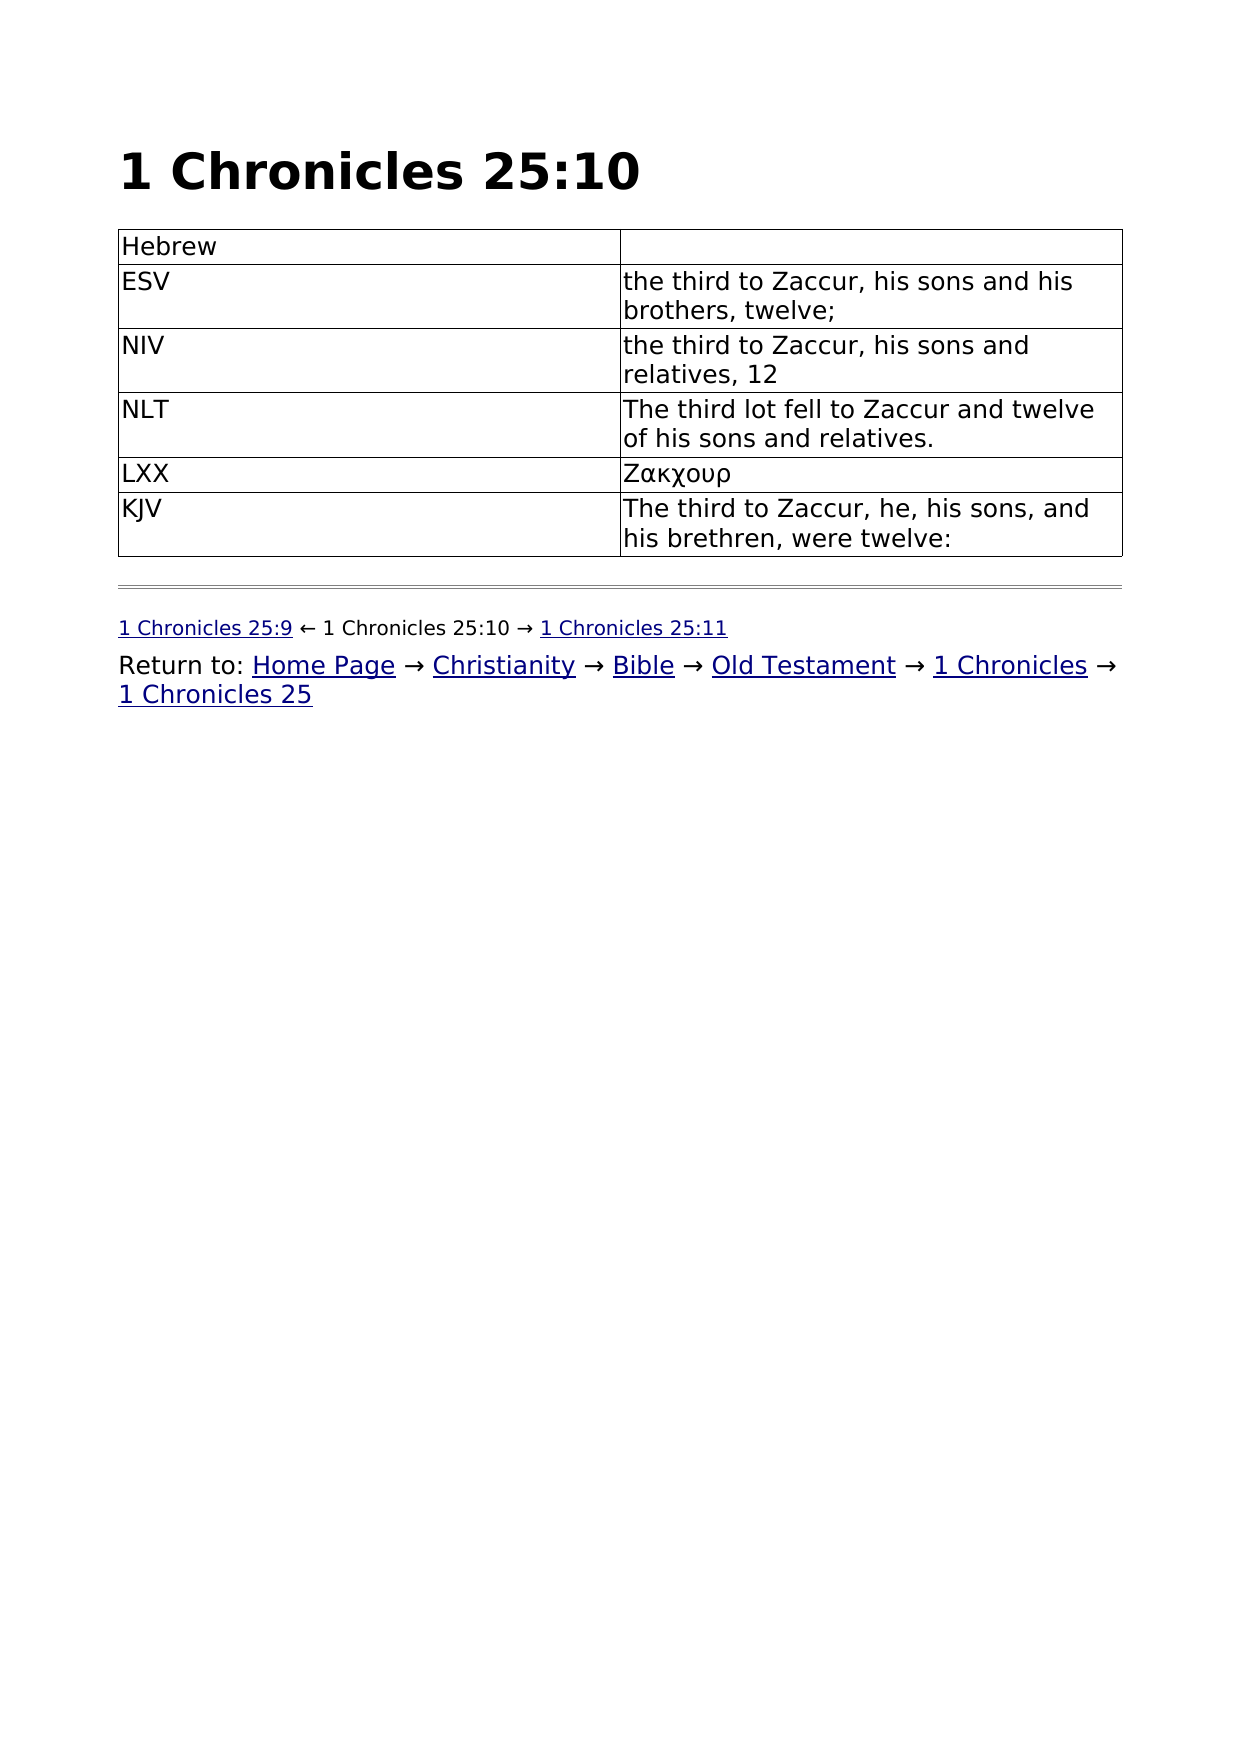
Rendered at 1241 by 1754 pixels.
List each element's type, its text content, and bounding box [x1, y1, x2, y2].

table_cell the third to Zaccur, his sons and his brothers, twelve; [621, 265, 1122, 328]
text Return to: Home Page → Christianity → Bible → Old Testament → 1 Chronicles → 1 Chronicles 25 [118, 651, 1122, 709]
table_cell the third to Zaccur, his sons and relatives, 12 [621, 329, 1122, 392]
table_header [621, 230, 1122, 264]
table_cell The third lot fell to Zaccur and twelve of his sons and relatives. [621, 393, 1122, 457]
table_header Hebrew [119, 230, 620, 264]
table_cell LXX [119, 458, 620, 492]
table_cell The third to Zaccur, he, his sons, and his brethren, were twelve: [621, 493, 1122, 556]
subtitle 1 Chronicles 25:10 [118, 143, 1122, 201]
table_cell KJV [119, 493, 620, 556]
table_cell Ζακχουρ [621, 458, 1122, 492]
table_cell ESV [119, 265, 620, 328]
table_cell NLT [119, 393, 620, 457]
text 1 Chronicles 25:9 ← 1 Chronicles 25:10 → 1 Chronicles 25:11 [118, 617, 1122, 651]
table_cell NIV [119, 329, 620, 392]
